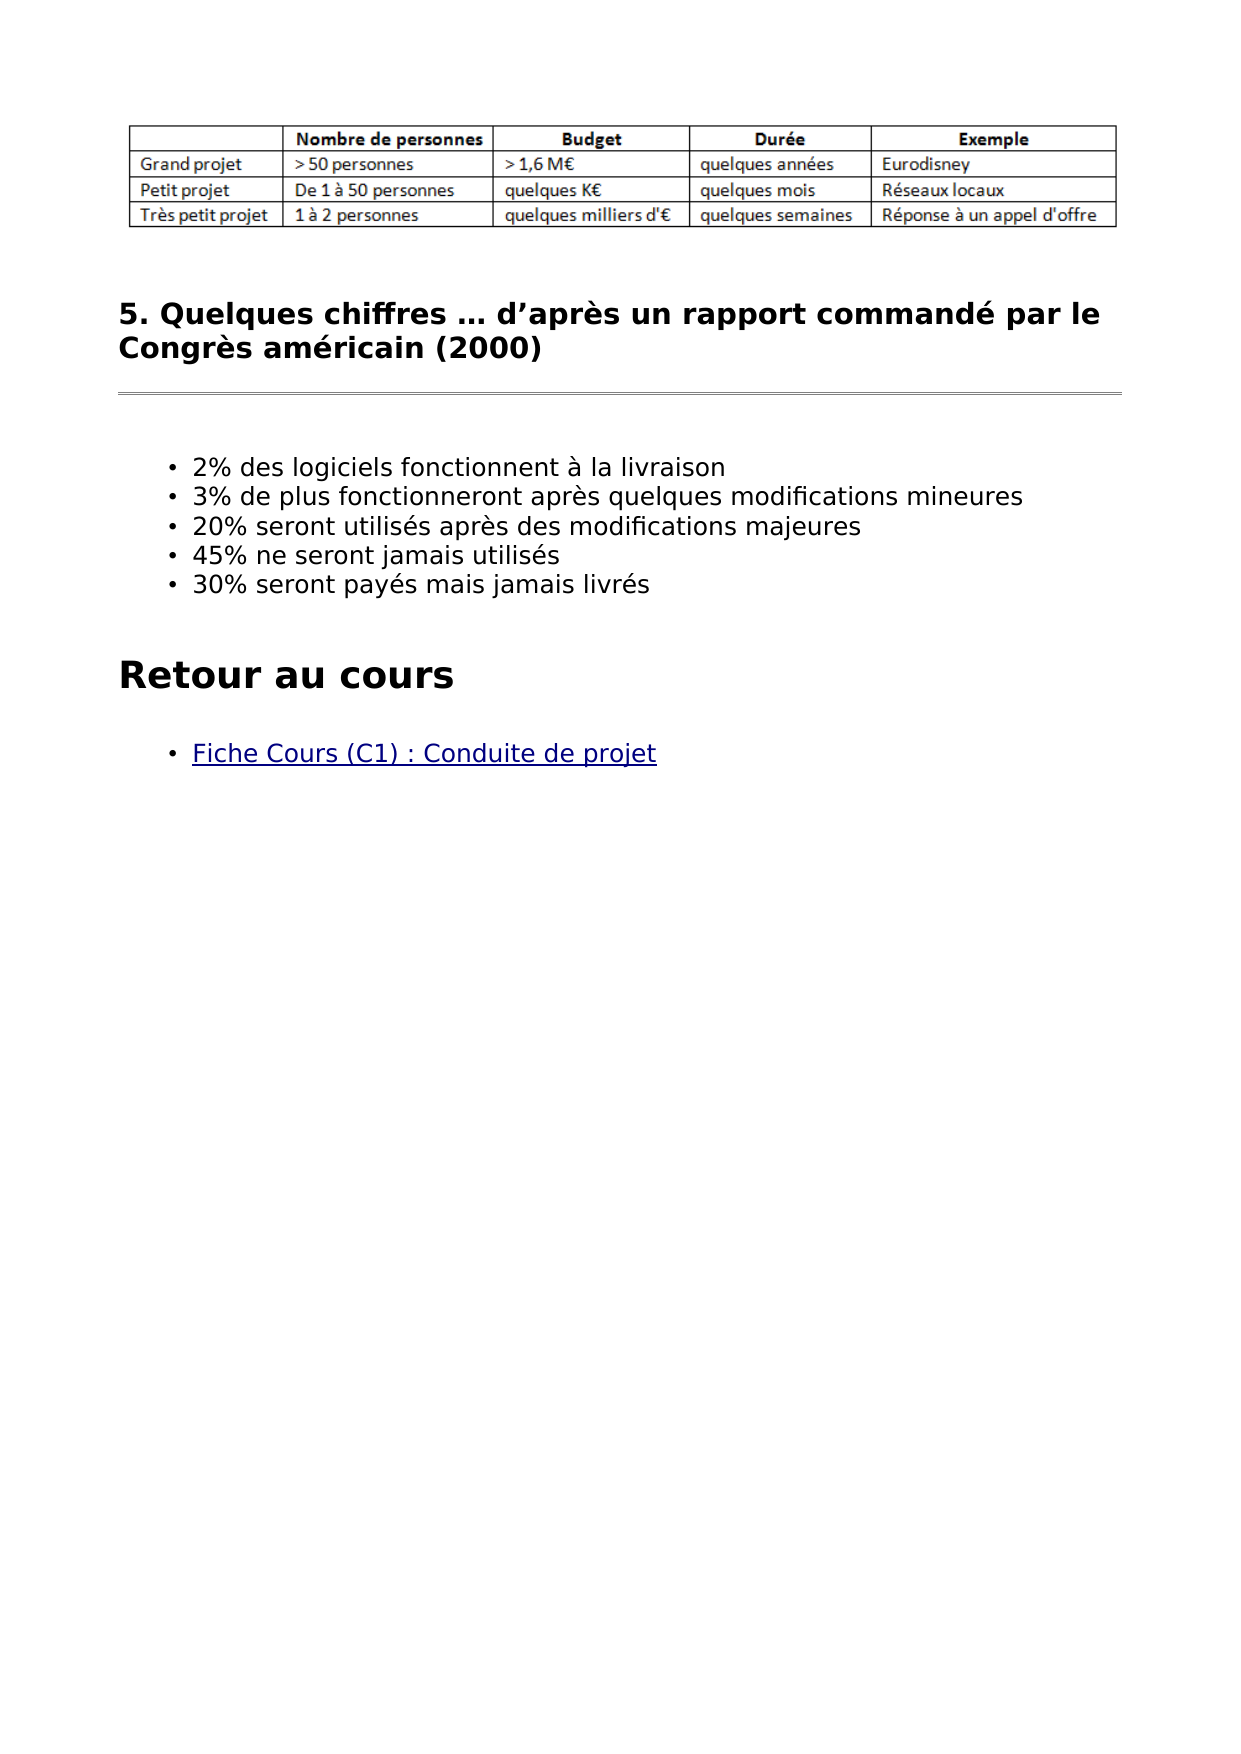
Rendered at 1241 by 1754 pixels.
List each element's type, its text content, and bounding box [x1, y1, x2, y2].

list 30% seront payés mais jamais livrés [177, 570, 1122, 599]
subtitle Retour au cours [118, 654, 1122, 697]
list 2% des logiciels fonctionnent à la livraison [177, 453, 1122, 482]
subtitle 5. Quelques chiffres … d’après un rapport commandé par le Congrès américain (2000) [118, 297, 1122, 365]
list Fiche Cours (C1) : Conduite de projet [177, 739, 1122, 768]
list 20% seront utilisés après des modifications majeures [177, 512, 1122, 541]
list 45% ne seront jamais utilisés [177, 541, 1122, 570]
picture [118, 118, 1123, 231]
list 3% de plus fonctionneront après quelques modifications mineures [177, 482, 1122, 512]
